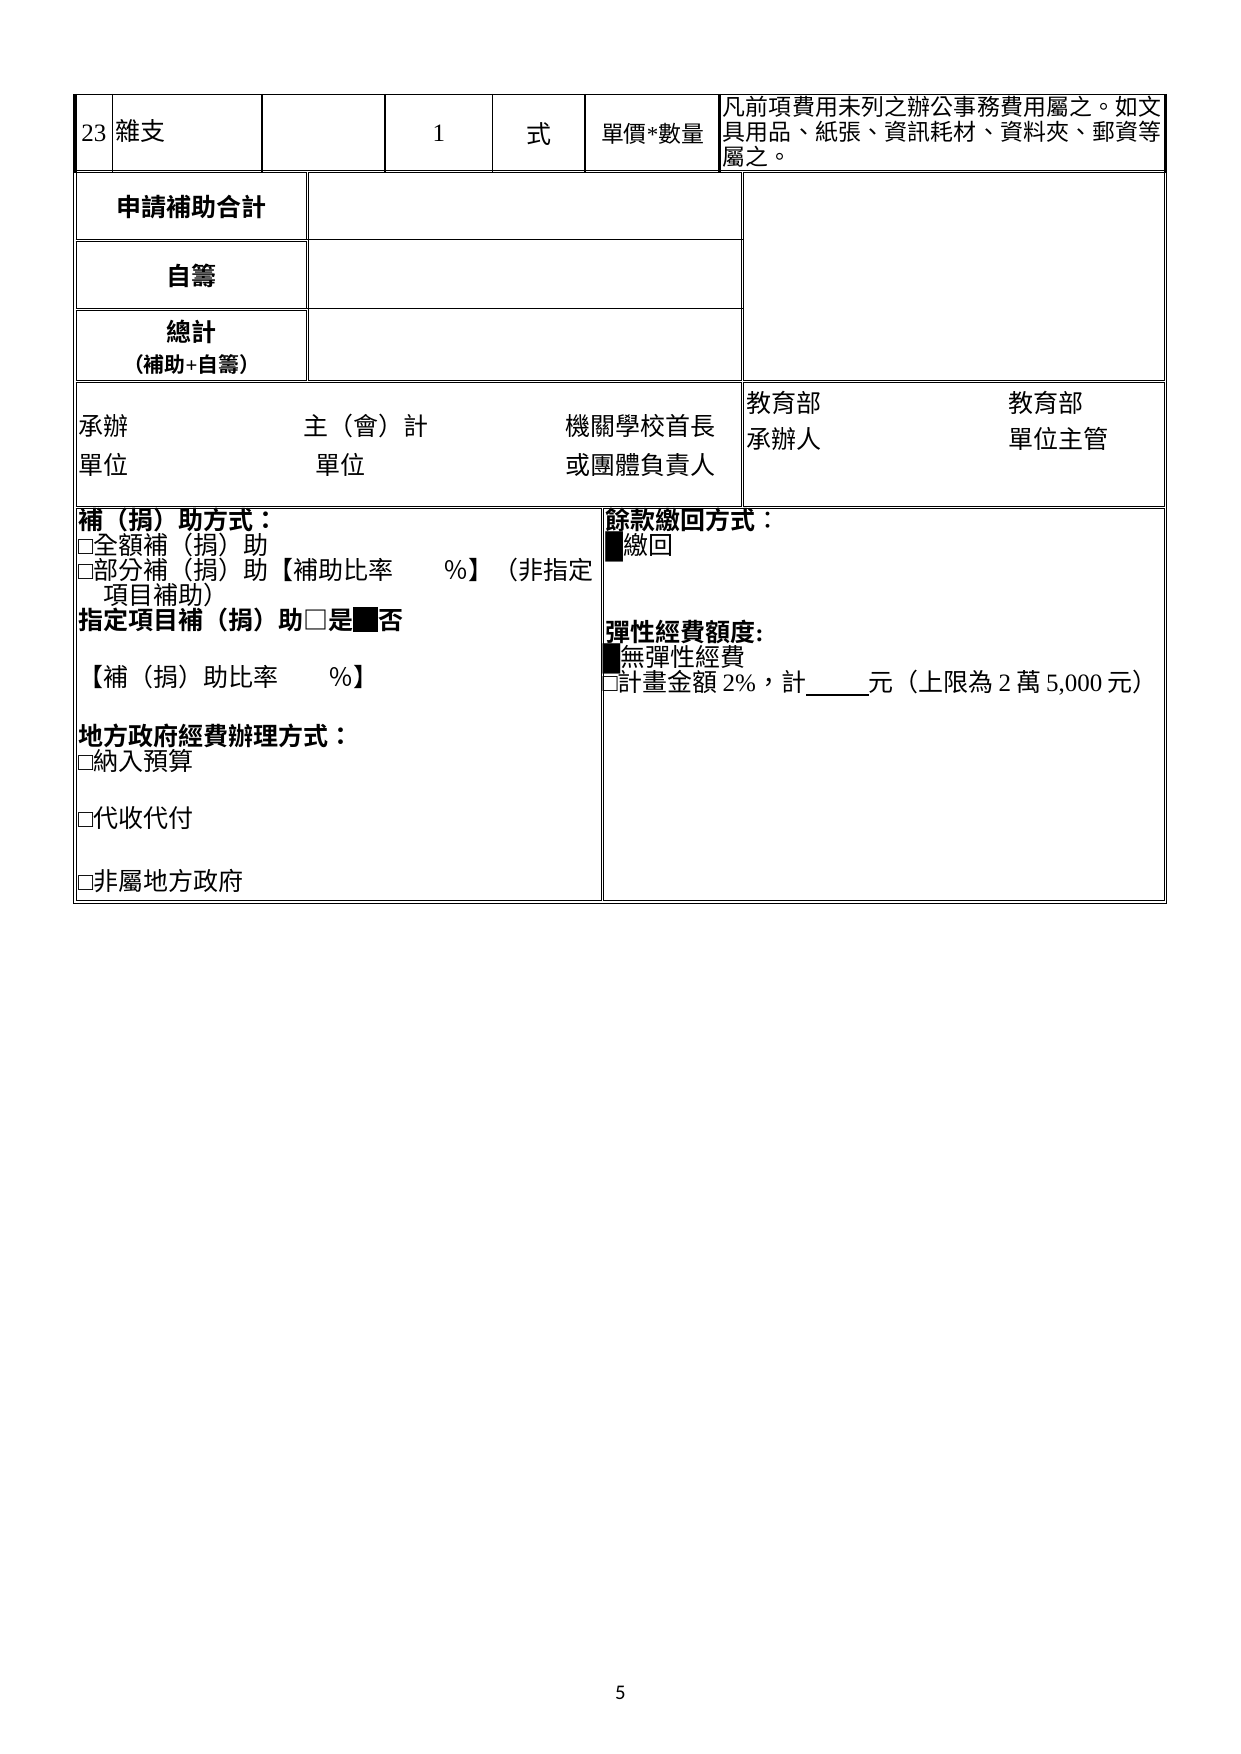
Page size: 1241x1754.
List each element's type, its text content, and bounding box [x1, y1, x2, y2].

table_cell 雜支 [113, 95, 261, 170]
table_cell 申請補助合計 [77, 173, 306, 239]
table_cell 補（捐）助方式： □全額補（捐）助 □部分補（捐）助【補助比率 ％】（非指定項目補助） 指定項目補（捐）助□是█否 【補（捐）助比率 ％】 地方政府經費辦理方式： □納入預算 □代收代付 □非屬地方政府 [77, 509, 601, 900]
table_cell 23 [77, 95, 112, 170]
table_cell 凡前項費用未列之辦公事務費用屬之。如文具用品、紙張、資訊耗材、資料夾、郵資等屬之。 [721, 95, 1164, 170]
table_cell [309, 240, 741, 308]
table_cell 單價*數量 [586, 95, 718, 170]
table_cell [309, 309, 741, 380]
table_cell 餘款繳回方式： █繳回 彈性經費額度: █無彈性經費 □計畫金額2%，計 元（上限為2萬5,000元） [604, 509, 1164, 900]
table_cell 總計 （補助+自籌） [77, 311, 306, 380]
table_cell 教育部 教育部 承辦人 單位主管 [744, 383, 1164, 506]
table_cell [744, 173, 1164, 380]
table_cell 式 [493, 95, 584, 170]
table_cell 承辦 主（會）計 機關學校首長 單位 單位 或團體負責人 [77, 383, 741, 506]
table_cell 自籌 [77, 242, 306, 308]
table_cell [309, 173, 741, 239]
table_cell 1 [386, 95, 492, 170]
table_cell [263, 95, 384, 170]
